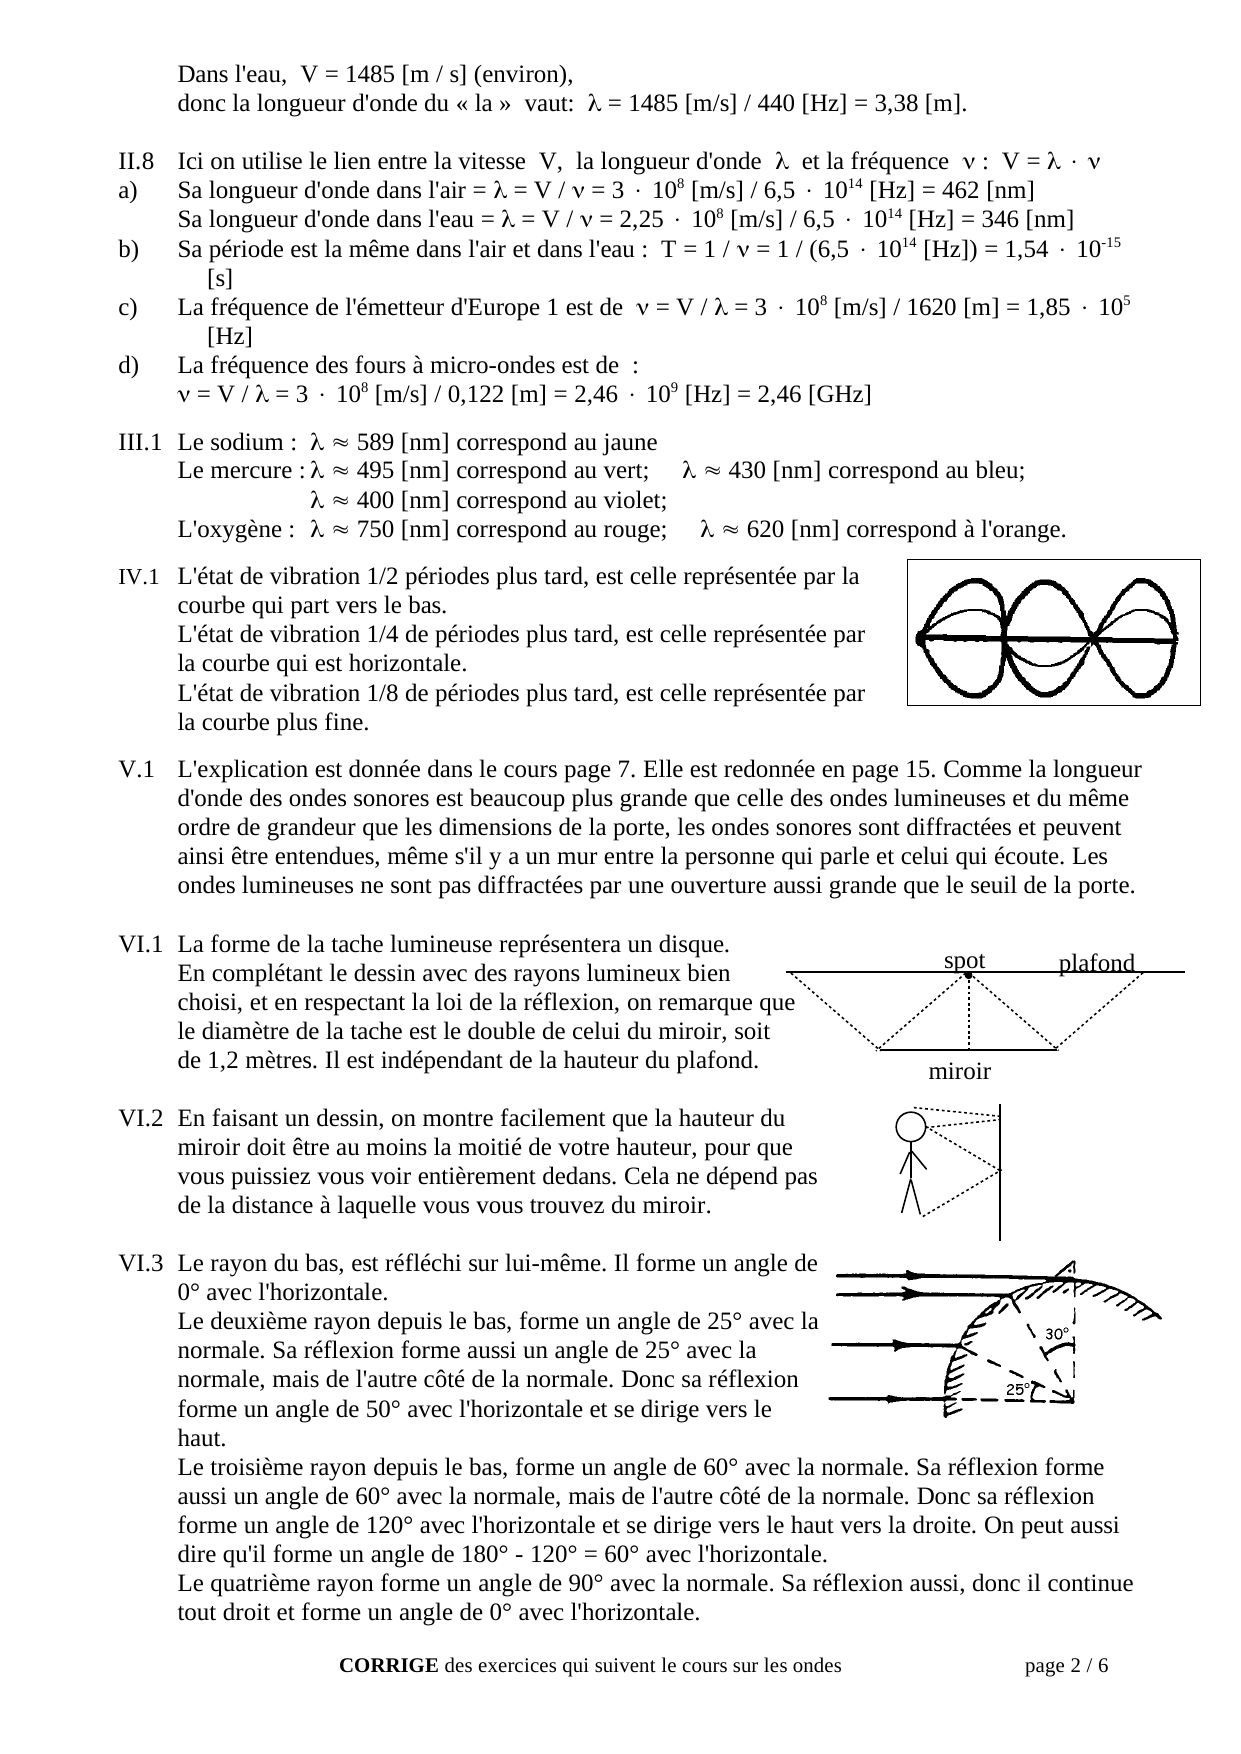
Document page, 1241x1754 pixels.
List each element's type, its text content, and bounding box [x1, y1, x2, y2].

text b) Sa période est la même dans l'air et dans l'eau : T = 1 /  = 1 / (6,5  1014 [Hz]) = 1,54  10-15 [s] [118, 233, 1151, 292]
text II.8 Ici on utilise le lien entre la vitesse V, la longueur d'onde  et la fréquence  : V =    [118, 146, 1151, 175]
text c) La fréquence de l'émetteur d'Europe 1 est de  = V /  = 3  108 [m/s] / 1620 [m] = 1,85  105 [Hz] [118, 292, 1181, 350]
text Le mercure :   495 [nm] correspond au vert;   430 [nm] correspond au bleu;   400 [nm] correspond au violet; [118, 455, 1151, 513]
text III.1 Le sodium :   589 [nm] correspond au jaune [118, 426, 1151, 455]
text Le troisième rayon depuis le bas, forme un angle de 60° avec la normale. Sa réflexion forme aussi un angle de 60° avec la normale, mais de l'autre côté de la normale. Donc sa réflexion forme un angle de 120° avec l'horizontale et se dirige vers le haut vers la droite. On peut aussi dire qu'il forme un angle de 180° - 120° = 60° avec l'horizontale. [118, 1452, 1152, 1568]
text L'état de vibration 1/4 de périodes plus tard, est celle représentée par la courbe qui est horizontale. [118, 619, 907, 677]
text L'oxygène :   750 [nm] correspond au rouge;   620 [nm] correspond à l'orange. [118, 513, 1151, 543]
text V.1 L'explication est donnée dans le cours page 7. Elle est redonnée en page 15. Comme la longueur d'onde des ondes sonores est beaucoup plus grande que celle des ondes lumineuses et du même ordre de grandeur que les dimensions de la porte, les ondes sonores sont diffractées et peuvent ainsi être entendues, même s'il y a un mur entre la personne qui parle et celui qui écoute. Les ondes lumineuses ne sont pas diffractées par une ouverture aussi grande que le seuil de la porte. [118, 754, 1151, 899]
text En complétant le dessin avec des rayons lumineux bien choisi, et en respectant la loi de la réflexion, on remarque que le diamètre de la tache est le double de celui du miroir, soit de 1,2 mètres. Il est indépendant de la hauteur du plafond. [118, 957, 797, 1074]
text VI.1 La forme de la tache lumineuse représentera un disque. [118, 928, 827, 957]
text VI.2 En faisant un dessin, on montre facilement que la hauteur du miroir doit être au moins la moitié de votre hauteur, pour que vous puissiez vous voir entièrement dedans. Cela ne dépend pas de la distance à laquelle vous vous trouvez du miroir. [118, 1103, 827, 1219]
text a) Sa longueur d'onde dans l'air =  = V /  = 3  108 [m/s] / 6,5  1014 [Hz] = 462 [nm] [118, 175, 1151, 204]
text Dans l'eau, V = 1485 [m / s] (environ), donc la longueur d'onde du « la » vaut:  = 1485 [m/s] / 440 [Hz] = 3,38 [m]. [118, 59, 1151, 117]
text Le deuxième rayon depuis le bas, forme un angle de 25° avec la normale. Sa réflexion forme aussi un angle de 25° avec la normale, mais de l'autre côté de la normale. Donc sa réflexion forme un angle de 50° avec l'horizontale et se dirige vers le haut. [118, 1306, 827, 1452]
text L'état de vibration 1/8 de périodes plus tard, est celle représentée par la courbe plus fine. [118, 677, 1166, 736]
text Le quatrième rayon forme un angle de 90° avec la normale. Sa réflexion aussi, donc il continue tout droit et forme un angle de 0° avec l'horizontale. [118, 1568, 1152, 1626]
text VI.3 Le rayon du bas, est réfléchi sur lui-même. Il forme un angle de 0° avec l'horizontale. [118, 1248, 827, 1306]
text Sa longueur d'onde dans l'eau =  = V /  = 2,25  108 [m/s] / 6,5  1014 [Hz] = 346 [nm] [118, 204, 1151, 233]
text IV.1 L'état de vibration 1/2 périodes plus tard, est celle représentée par la courbe qui part vers le bas. [118, 561, 907, 619]
text d) La fréquence des fours à micro-ondes est de :  = V /  = 3  108 [m/s] / 0,122 [m] = 2,46  109 [Hz] = 2,46 [GHz] [118, 350, 1151, 408]
